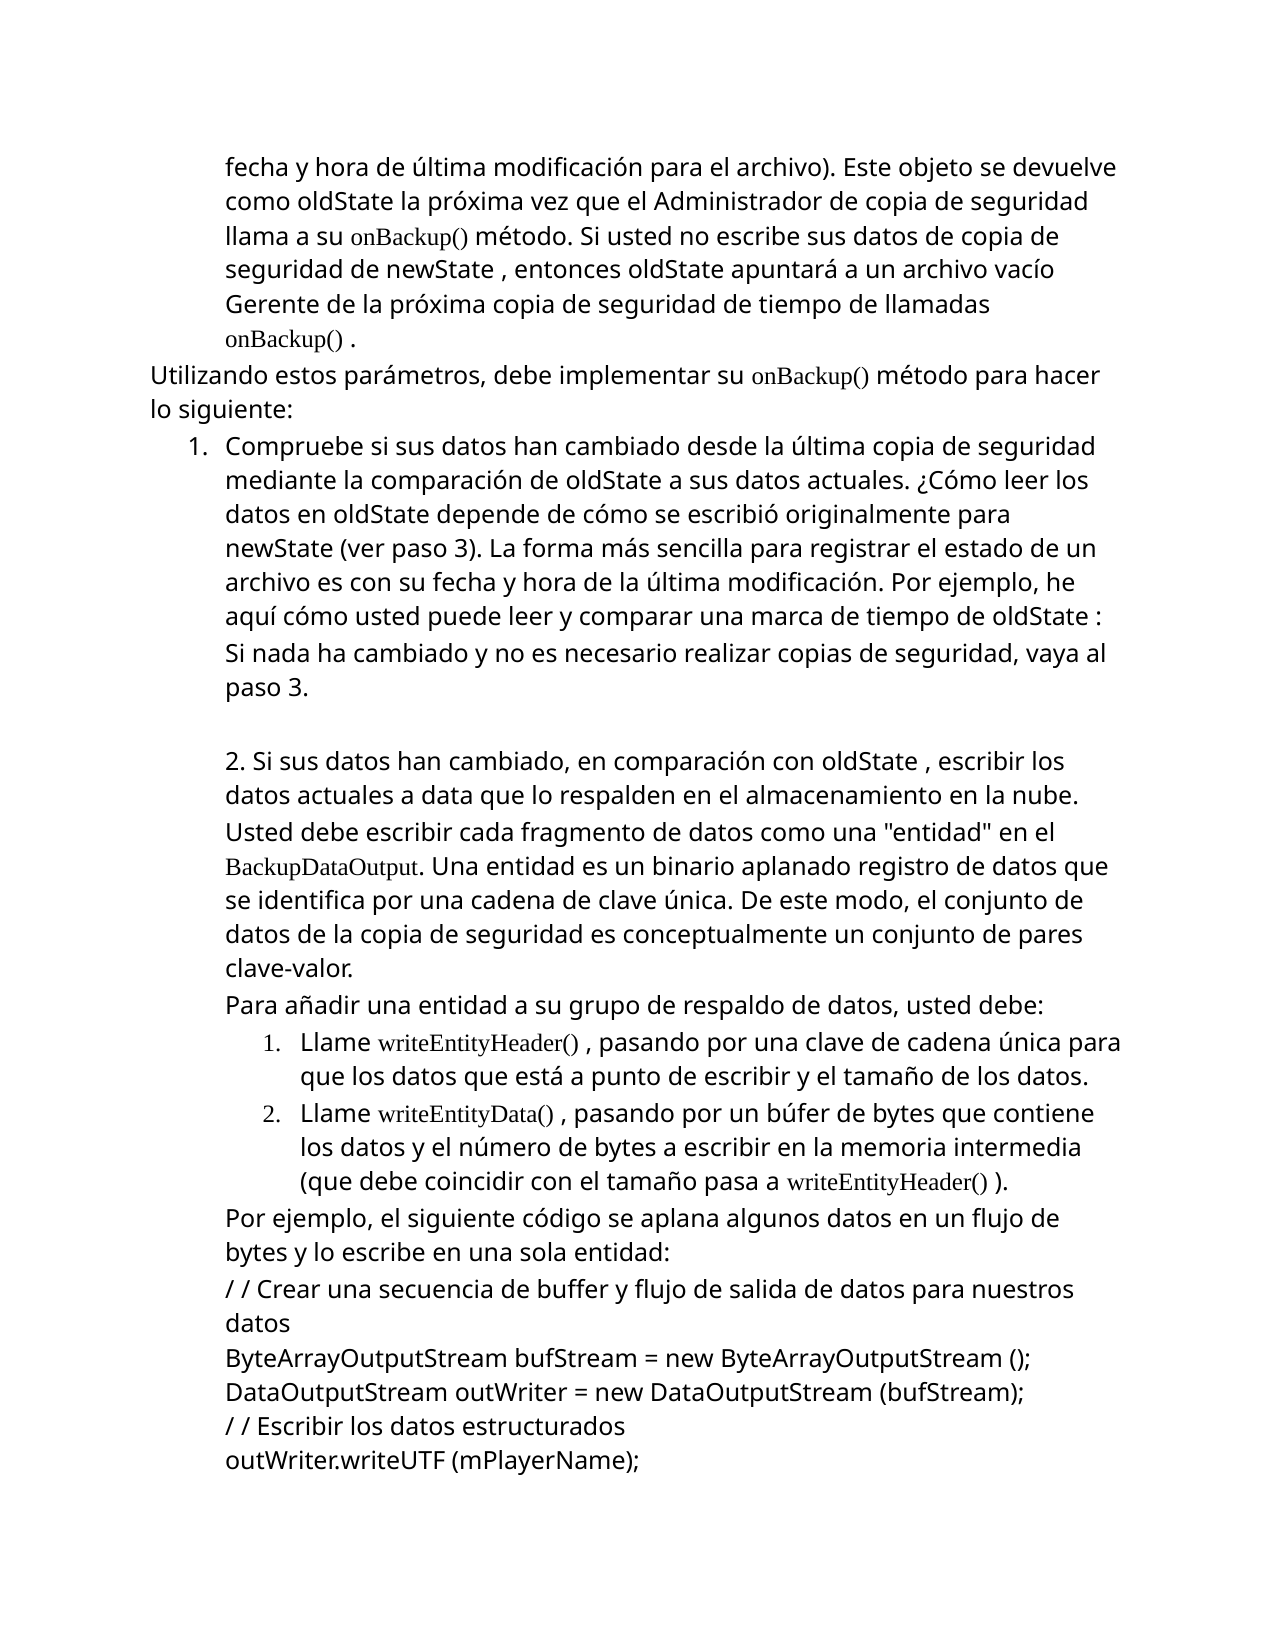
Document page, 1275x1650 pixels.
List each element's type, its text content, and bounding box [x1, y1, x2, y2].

text / / Escribir los datos estructurados [225, 1408, 1125, 1442]
text / / Crear una secuencia de buffer y flujo de salida de datos para nuestros datos [225, 1272, 1125, 1340]
text Utilizando estos parámetros, debe implementar su onBackup() método para hacer lo siguiente: [150, 357, 1125, 425]
text DataOutputStream outWriter = new DataOutputStream (bufStream); [225, 1374, 1125, 1408]
text 2. Si sus datos han cambiado, en comparación con oldState , escribir los datos actuales a data que lo respalden en el almacenamiento en la nube. [225, 744, 1125, 812]
list Llame writeEntityHeader() , pasando por una clave de cadena única para que los datos que está a punto de escribir y el tamaño de los datos. [262, 1025, 1125, 1093]
text outWriter.writeUTF (mPlayerName); [225, 1442, 1125, 1476]
list Llame writeEntityData() , pasando por un búfer de bytes que contiene los datos y el número de bytes a escribir en la memoria intermedia (que debe coincidir con el tamaño pasa a writeEntityHeader() ). [262, 1096, 1125, 1198]
text fecha y hora de última modificación para el archivo). Este objeto se devuelve como oldState la próxima vez que el Administrador de copia de seguridad llama a su onBackup() método. Si usted no escribe sus datos de copia de seguridad de newState , entonces oldState apuntará a un archivo vacío Gerente de la próxima copia de seguridad de tiempo de llamadas onBackup() . [225, 150, 1125, 354]
text Para añadir una entidad a su grupo de respaldo de datos, usted debe: [225, 988, 1125, 1022]
text Usted debe escribir cada fragmento de datos como una "entidad" en el BackupDataOutput. Una entidad es un binario aplanado registro de datos que se identifica por una cadena de clave única. De este modo, el conjunto de datos de la copia de seguridad es conceptualmente un conjunto de pares clave-valor. [225, 815, 1125, 985]
text ByteArrayOutputStream bufStream = new ByteArrayOutputStream (); [225, 1340, 1125, 1374]
text Si nada ha cambiado y no es necesario realizar copias de seguridad, vaya al paso 3. [225, 636, 1125, 704]
list Compruebe si sus datos han cambiado desde la última copia de seguridad mediante la comparación de oldState a sus datos actuales. ¿Cómo leer los datos en oldState depende de cómo se escribió originalmente para newState (ver paso 3). La forma más sencilla para registrar el estado de un archivo es con su fecha y hora de la última modificación. Por ejemplo, he aquí cómo usted puede leer y comparar una marca de tiempo de oldState : [187, 428, 1125, 633]
text Por ejemplo, el siguiente código se aplana algunos datos en un flujo de bytes y lo escribe en una sola entidad: [225, 1201, 1125, 1269]
